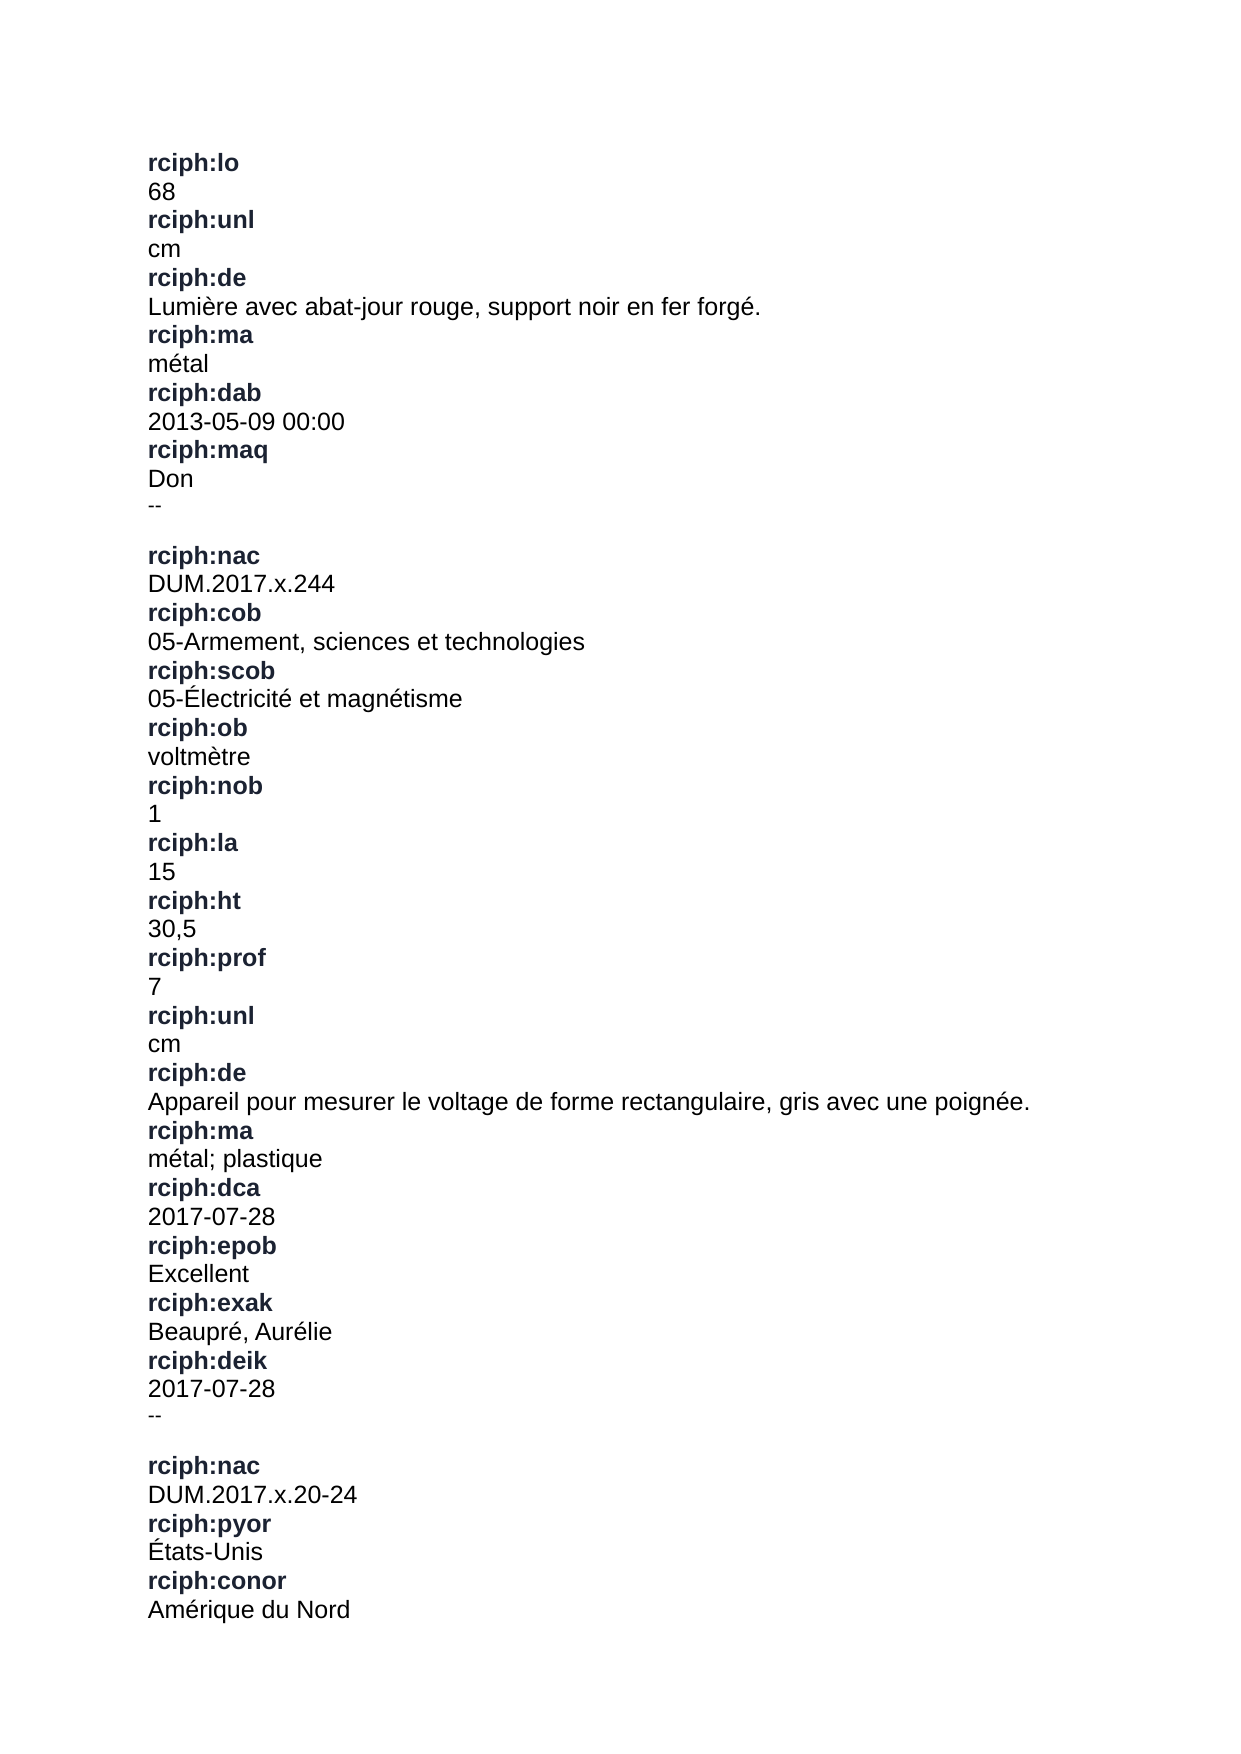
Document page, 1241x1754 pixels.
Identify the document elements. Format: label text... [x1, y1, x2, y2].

text rciph:nac [148, 541, 1092, 569]
text métal [148, 349, 1092, 378]
text rciph:cob [148, 598, 1092, 627]
text -- [148, 493, 1092, 517]
text -- [148, 1403, 1092, 1427]
text rciph:deik [148, 1346, 1092, 1374]
text rciph:unl [148, 205, 1092, 234]
text rciph:de [148, 1058, 1092, 1087]
text 30,5 [148, 914, 1092, 943]
text rciph:la [148, 828, 1092, 857]
text cm [148, 234, 1092, 263]
text rciph:de [148, 263, 1092, 291]
text rciph:maq [148, 435, 1092, 464]
text rciph:ob [148, 713, 1092, 742]
text rciph:unl [148, 1001, 1092, 1029]
text voltmètre [148, 742, 1092, 771]
text 2017-07-28 [148, 1374, 1092, 1403]
text 2013-05-09 00:00 [148, 406, 1092, 435]
text 05-Armement, sciences et technologies [148, 627, 1092, 656]
text rciph:lo [148, 148, 1092, 176]
text rciph:dab [148, 378, 1092, 406]
text rciph:pyor [148, 1508, 1092, 1537]
text rciph:scob [148, 656, 1092, 684]
text États-Unis [148, 1537, 1092, 1566]
text Appareil pour mesurer le voltage de forme rectangulaire, gris avec une poignée. [148, 1087, 1092, 1116]
text 15 [148, 857, 1092, 886]
text DUM.2017.x.20-24 [148, 1480, 1092, 1508]
text Don [148, 464, 1092, 493]
text rciph:epob [148, 1231, 1092, 1259]
text Lumière avec abat-jour rouge, support noir en fer forgé. [148, 291, 1092, 320]
text cm [148, 1029, 1092, 1058]
text Amérique du Nord [148, 1595, 1092, 1623]
text métal; plastique [148, 1144, 1092, 1173]
text 05-Électricité et magnétisme [148, 684, 1092, 713]
text rciph:ht [148, 886, 1092, 914]
text rciph:ma [148, 320, 1092, 349]
text rciph:nac [148, 1451, 1092, 1480]
text DUM.2017.x.244 [148, 569, 1092, 598]
text rciph:exak [148, 1288, 1092, 1317]
text Excellent [148, 1259, 1092, 1288]
text 1 [148, 799, 1092, 828]
text Beaupré, Aurélie [148, 1317, 1092, 1346]
text 7 [148, 972, 1092, 1001]
text rciph:nob [148, 771, 1092, 799]
text rciph:dca [148, 1173, 1092, 1202]
text rciph:ma [148, 1116, 1092, 1144]
text rciph:conor [148, 1566, 1092, 1595]
text rciph:prof [148, 943, 1092, 972]
text 2017-07-28 [148, 1202, 1092, 1231]
text 68 [148, 176, 1092, 205]
